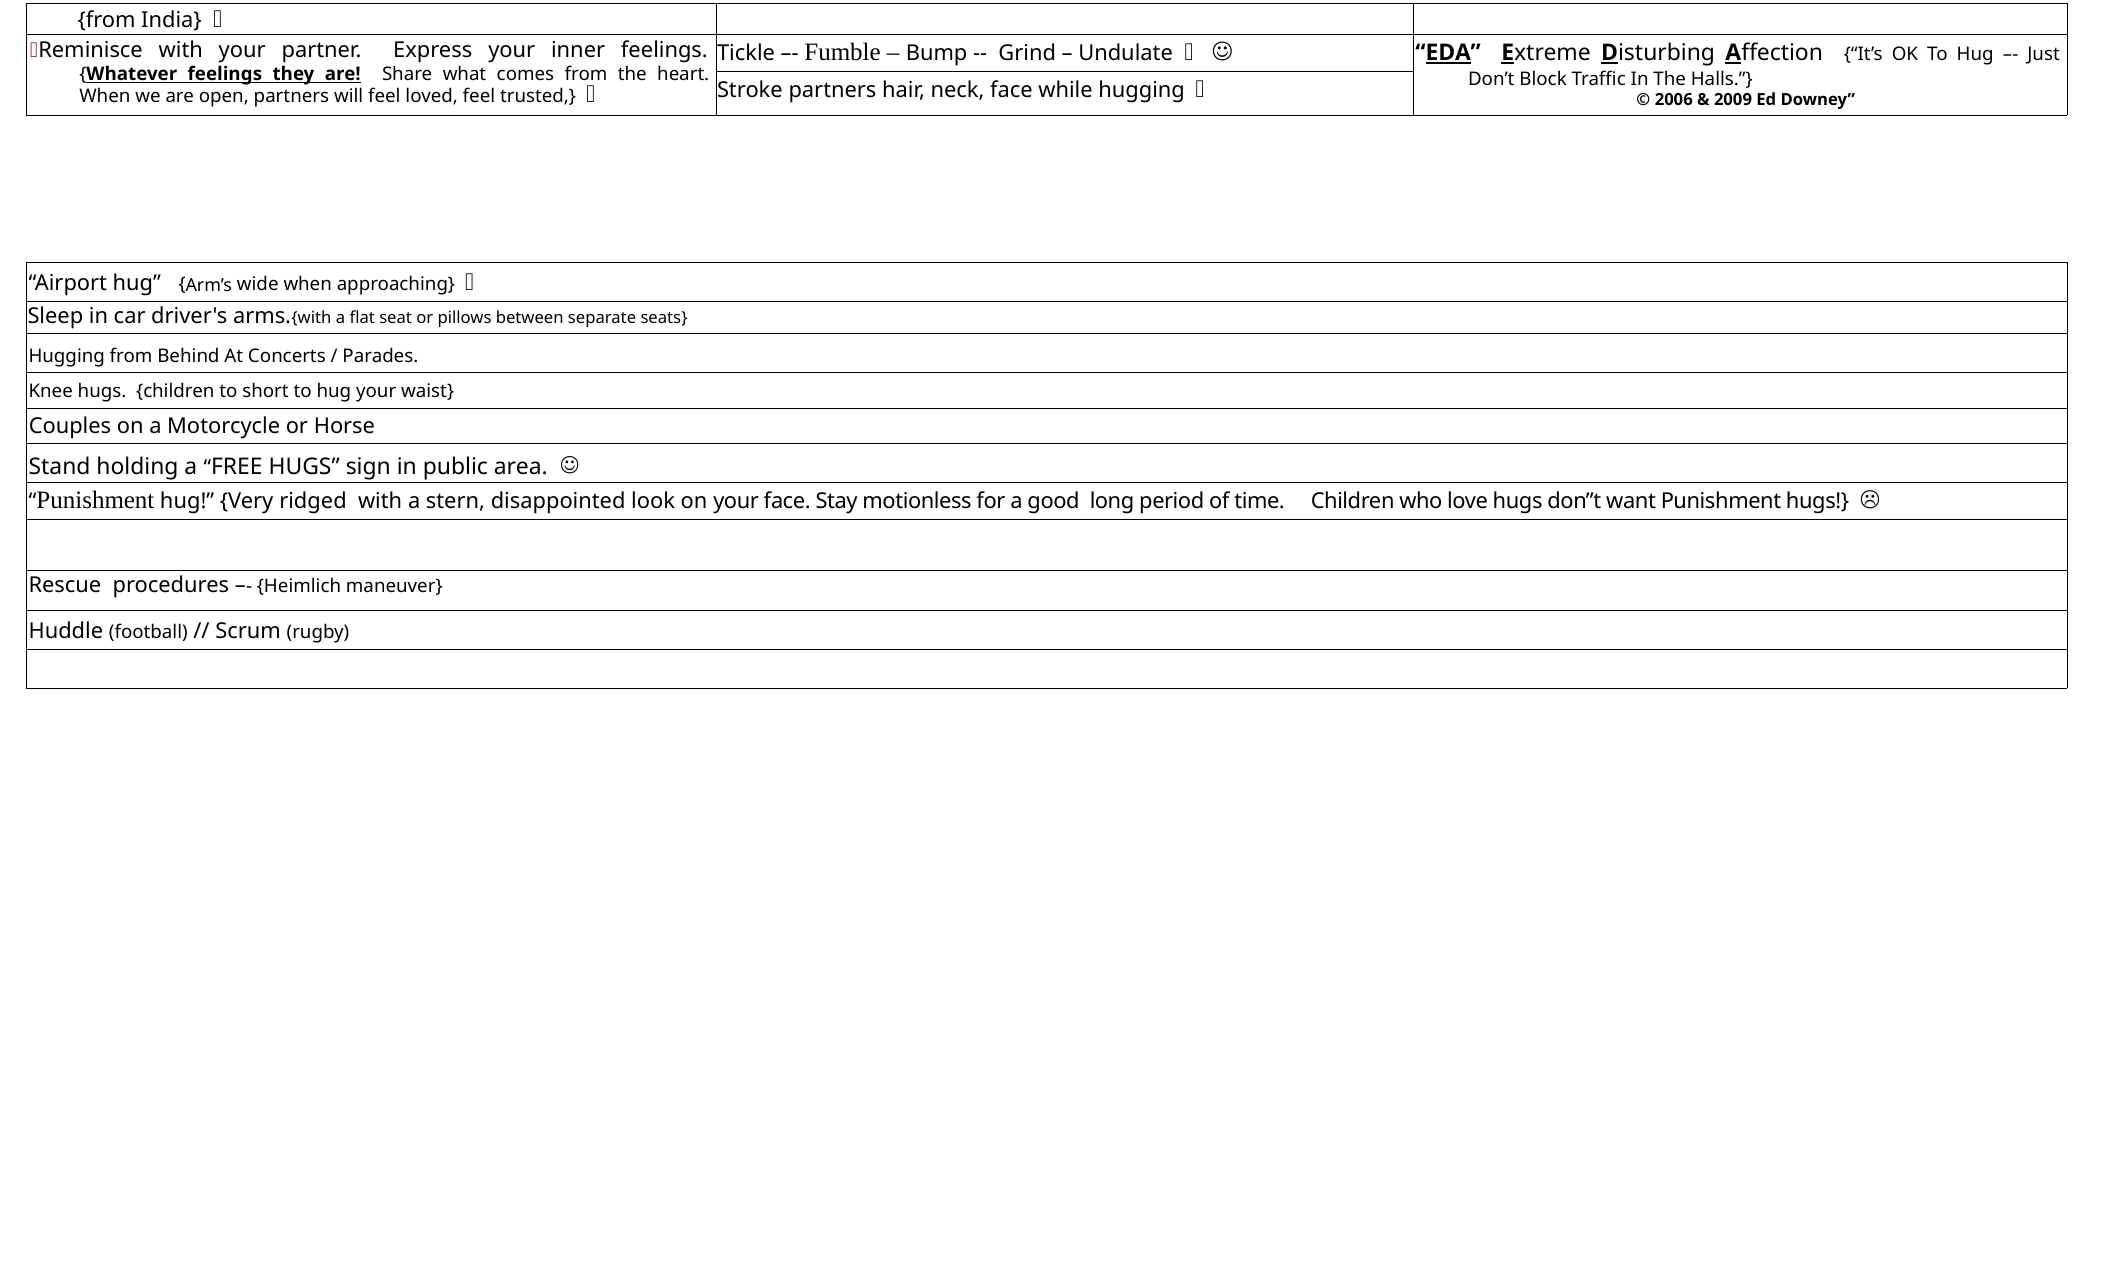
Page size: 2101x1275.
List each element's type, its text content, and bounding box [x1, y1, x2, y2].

table_cell Rescue procedures –- {Heimlich maneuver} [27, 571, 2067, 610]
table_cell Sleep in car driver's arms.{with a flat seat or pillows between separate seats} [27, 302, 2067, 333]
table_header “Airport hug” {Arm’s wide when approaching}  [27, 263, 2067, 301]
table_cell Couples on a Motorcycle or Horse [27, 409, 2067, 443]
table_cell Hugging from Behind At Concerts / Parades. [27, 334, 2067, 372]
table_cell [27, 520, 2067, 570]
table_cell Stroke partners hair, neck, face while hugging  [717, 72, 1413, 115]
table_cell [27, 650, 2067, 687]
table_cell Huddle (football) // Scrum (rugby) [27, 611, 2067, 649]
table_cell Knee hugs. {children to short to hug your waist} [27, 373, 2067, 408]
table_cell {from India}  [27, 4, 716, 34]
table_cell “EDA” Extreme Disturbing Affection {“It’s OK To Hug –- Just Don’t Block Traffic In The Halls.”} © 2006 & 2009 Ed Downey” [1414, 35, 2067, 115]
table_cell Stand holding a “FREE HUGS” sign in public area. J [27, 444, 2067, 482]
table_cell “Punishment hug!” {Very ridged with a stern, disappointed look on your face. Stay motionless for a good long period of time. Children who love hugs don”t want Punishment hugs!} L [27, 483, 2067, 519]
table_cell YReminisce with your partner. Express your inner feelings. {Whatever feelings they are! Share what comes from the heart. When we are open, partners will feel loved, feel trusted,}  [27, 35, 716, 115]
table_cell [1414, 4, 2067, 34]
table_cell [717, 4, 1413, 34]
table_cell Tickle –- Fumble – Bump -- Grind – Undulate  J [717, 35, 1413, 71]
